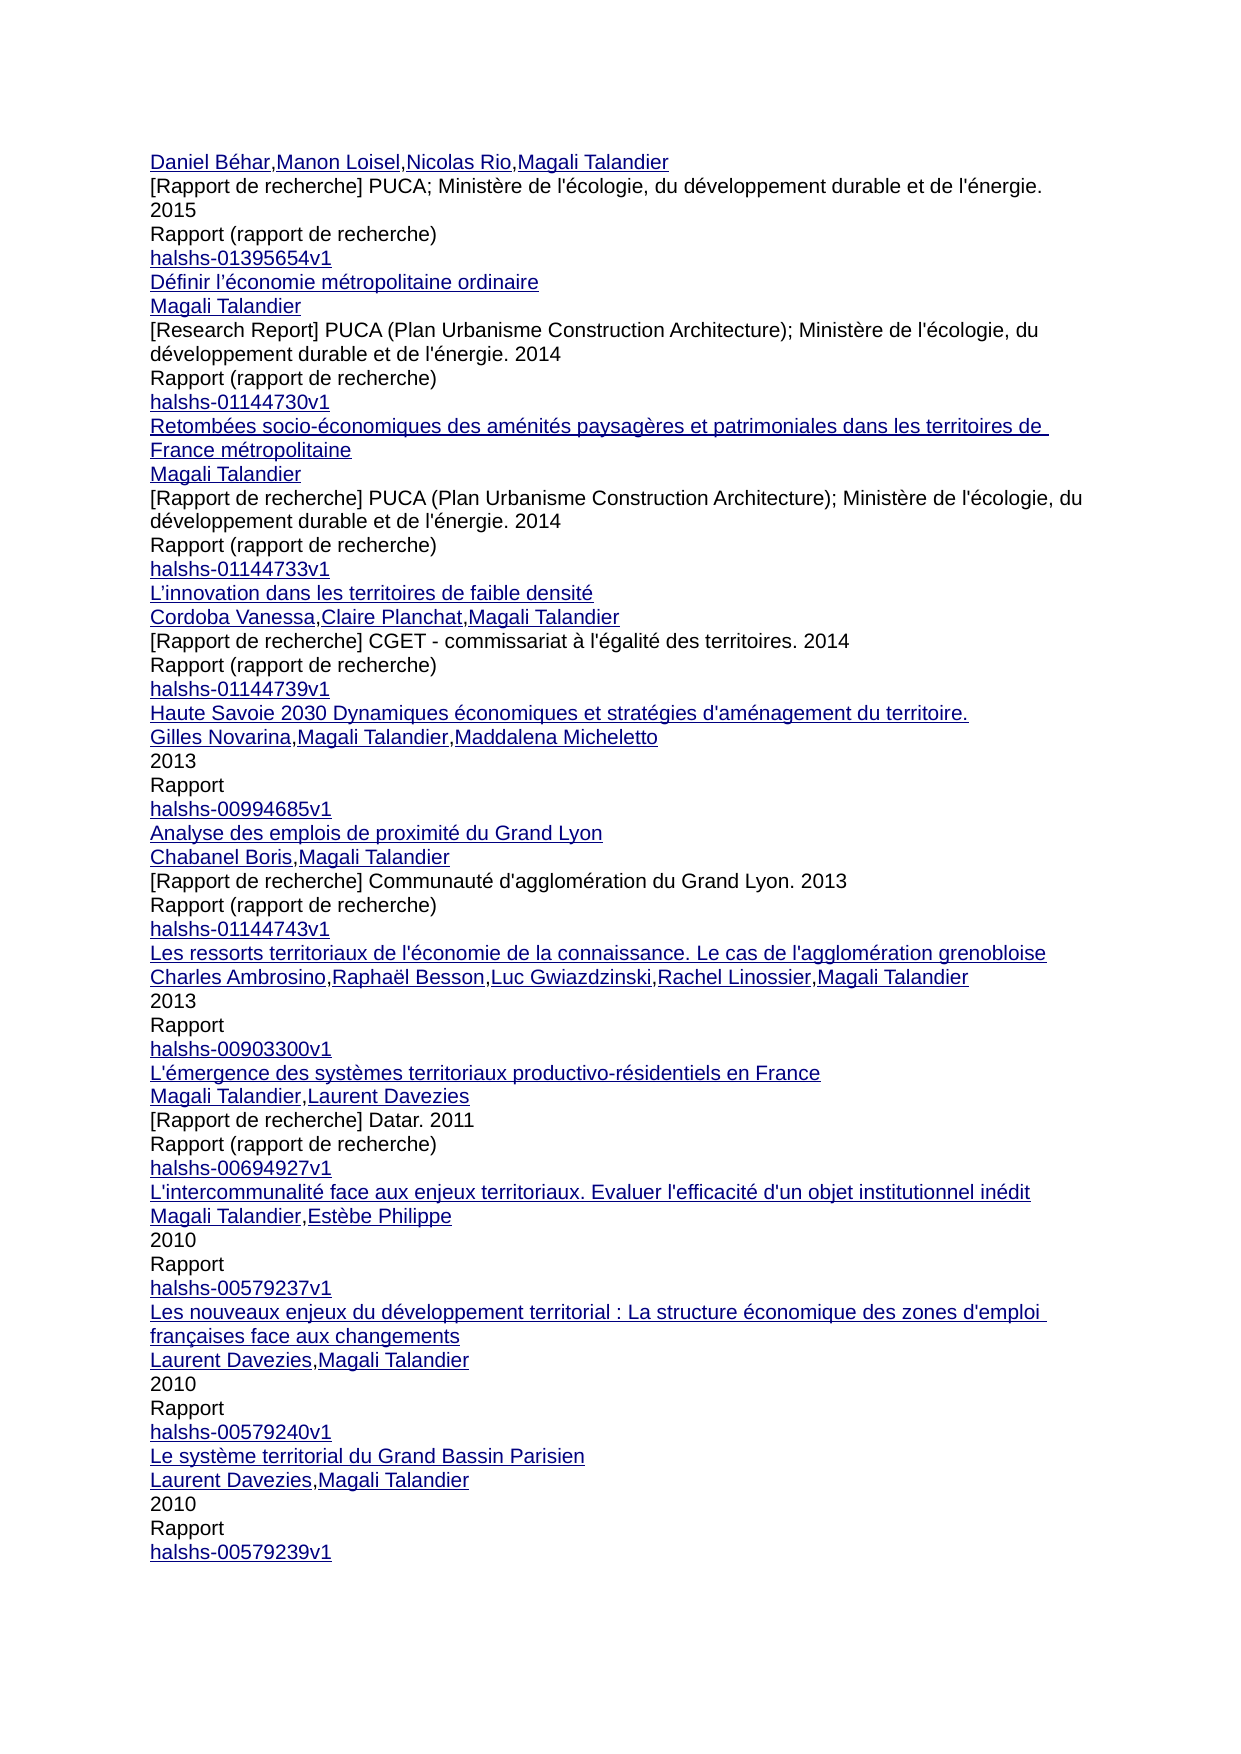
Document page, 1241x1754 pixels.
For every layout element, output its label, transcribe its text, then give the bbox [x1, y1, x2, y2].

table_cell Les ressorts territoriaux de l'économie de la connaissance. Le cas de l'agglomération grenobloise Charles Ambrosino,Raphaël Besson,Luc Gwiazdzinski,Rachel Linossier,Magali Talandier 2013 Rapport halshs-00903300v1 [150, 941, 1090, 1060]
table_cell L'émergence des systèmes territoriaux productivo-résidentiels en France Magali Talandier,Laurent Davezies [Rapport de recherche] Datar. 2011 Rapport (rapport de recherche) halshs-00694927v1 [150, 1060, 1090, 1180]
table_cell Haute Savoie 2030 Dynamiques économiques et stratégies d'aménagement du territoire. Gilles Novarina,Magali Talandier,Maddalena Micheletto 2013 Rapport halshs-00994685v1 [150, 701, 1090, 821]
table_cell Les nouveaux enjeux du développement territorial : La structure économique des zones d'emploi françaises face aux changements Laurent Davezies,Magali Talandier 2010 Rapport halshs-00579240v1 [150, 1300, 1090, 1444]
table_cell Daniel Béhar,Manon Loisel,Nicolas Rio,Magali Talandier [Rapport de recherche] PUCA; Ministère de l'écologie, du développement durable et de l'énergie. 2015 Rapport (rapport de recherche) halshs-01395654v1 [150, 150, 1090, 270]
table_cell Définir l’économie métropolitaine ordinaire Magali Talandier [Research Report] PUCA (Plan Urbanisme Construction Architecture); Ministère de l'écologie, du développement durable et de l'énergie. 2014 Rapport (rapport de recherche) halshs-01144730v1 [150, 270, 1090, 413]
table_cell L'intercommunalité face aux enjeux territoriaux. Evaluer l'efficacité d'un objet institutionnel inédit Magali Talandier,Estèbe Philippe 2010 Rapport halshs-00579237v1 [150, 1180, 1090, 1300]
table_cell L’innovation dans les territoires de faible densité Cordoba Vanessa,Claire Planchat,Magali Talandier [Rapport de recherche] CGET - commissariat à l'égalité des territoires. 2014 Rapport (rapport de recherche) halshs-01144739v1 [150, 581, 1090, 701]
table_cell Retombées socio-économiques des aménités paysagères et patrimoniales dans les territoires de France métropolitaine Magali Talandier [Rapport de recherche] PUCA (Plan Urbanisme Construction Architecture); Ministère de l'écologie, du développement durable et de l'énergie. 2014 Rapport (rapport de recherche) halshs-01144733v1 [150, 414, 1090, 581]
table_cell Le système territorial du Grand Bassin Parisien Laurent Davezies,Magali Talandier 2010 Rapport halshs-00579239v1 [150, 1444, 1090, 1563]
table_cell Analyse des emplois de proximité du Grand Lyon Chabanel Boris,Magali Talandier [Rapport de recherche] Communauté d'agglomération du Grand Lyon. 2013 Rapport (rapport de recherche) halshs-01144743v1 [150, 821, 1090, 941]
